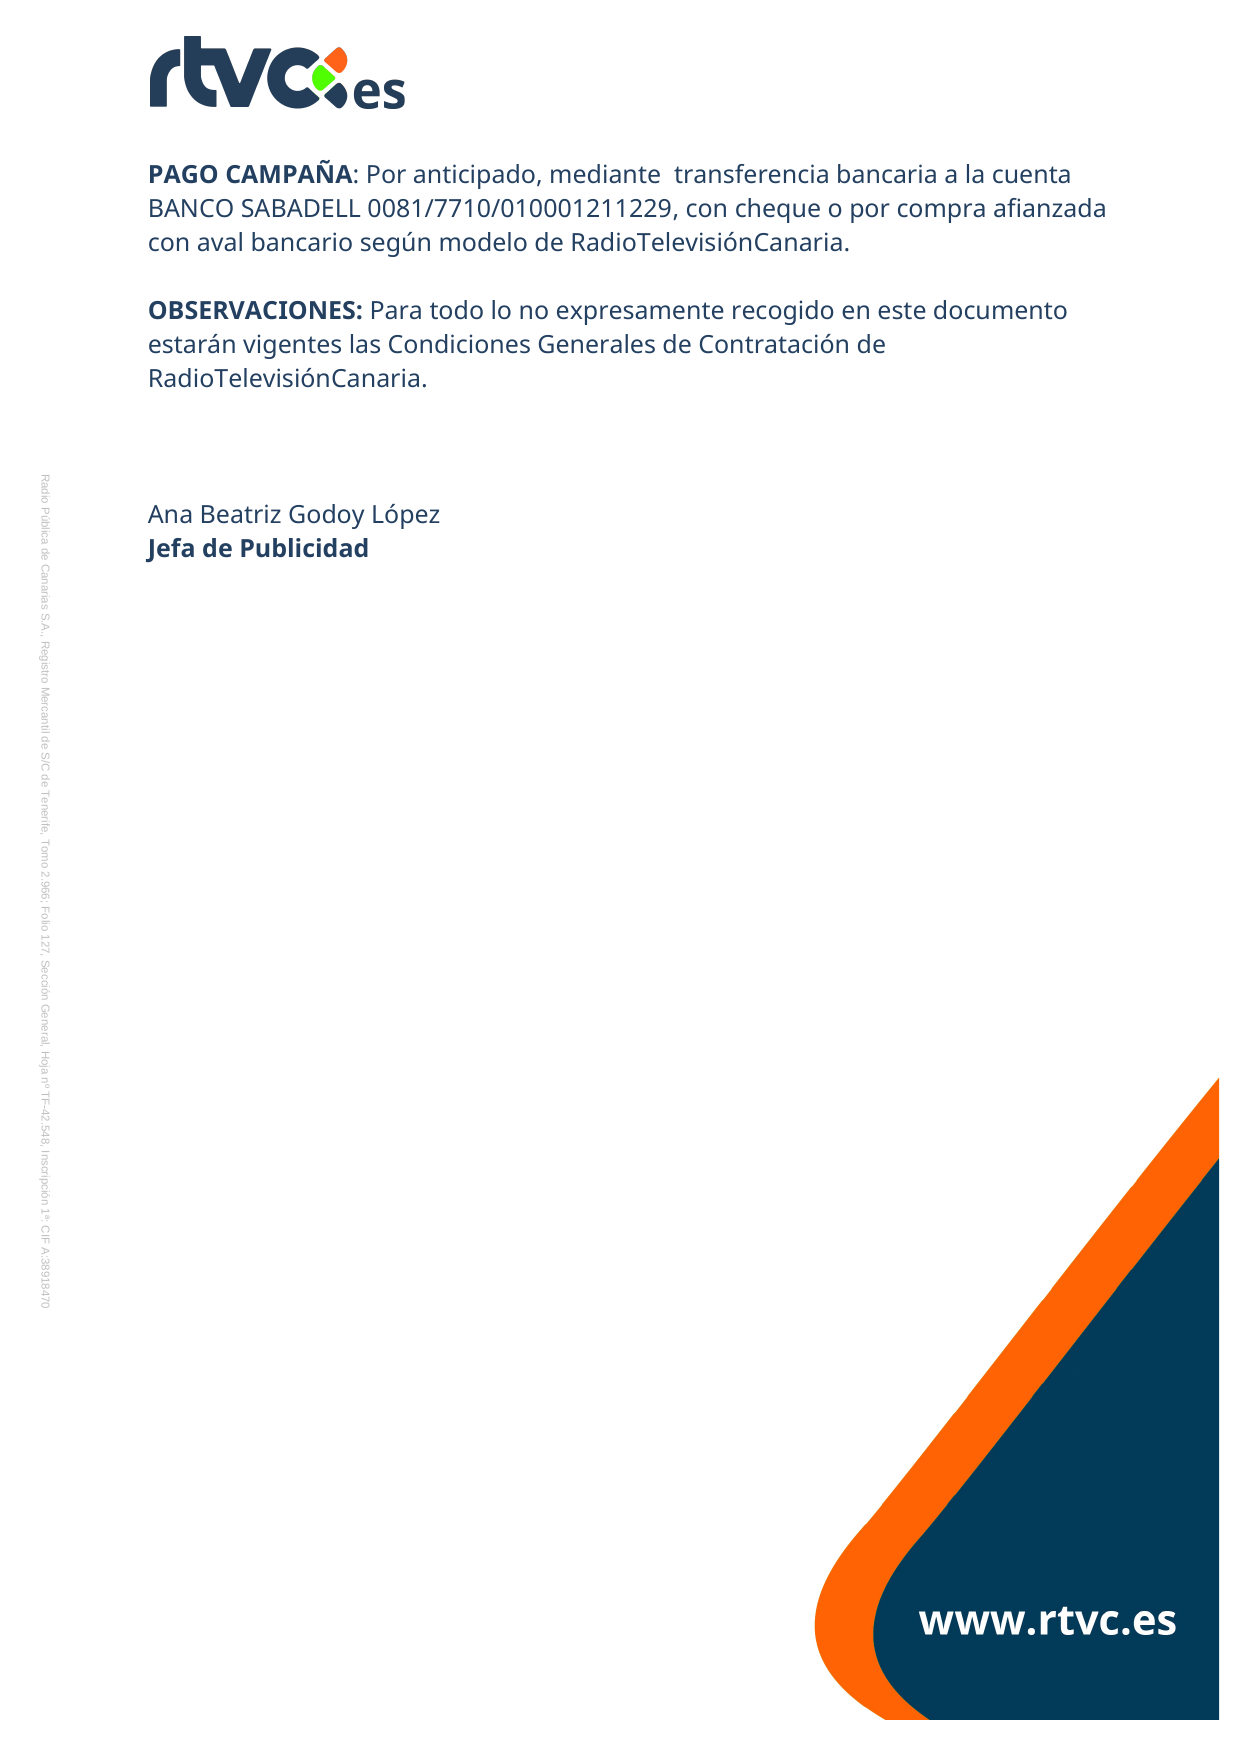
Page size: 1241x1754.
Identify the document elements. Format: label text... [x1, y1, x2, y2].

text OBSERVACIONES: Para todo lo no expresamente recogido en este documento estarán vigentes las Condiciones Generales de Contratación de RadioTelevisiónCanaria. [148, 293, 1122, 395]
text Ana Beatriz Godoy López [148, 497, 1078, 531]
text Jefa de Publicidad [148, 531, 1078, 565]
text PAGO CAMPAÑA: Por anticipado, mediante transferencia bancaria a la cuenta BANCO SABADELL 0081/7710/010001211229, con cheque o por compra afianzada con aval bancario según modelo de RadioTelevisiónCanaria. [148, 156, 1122, 258]
